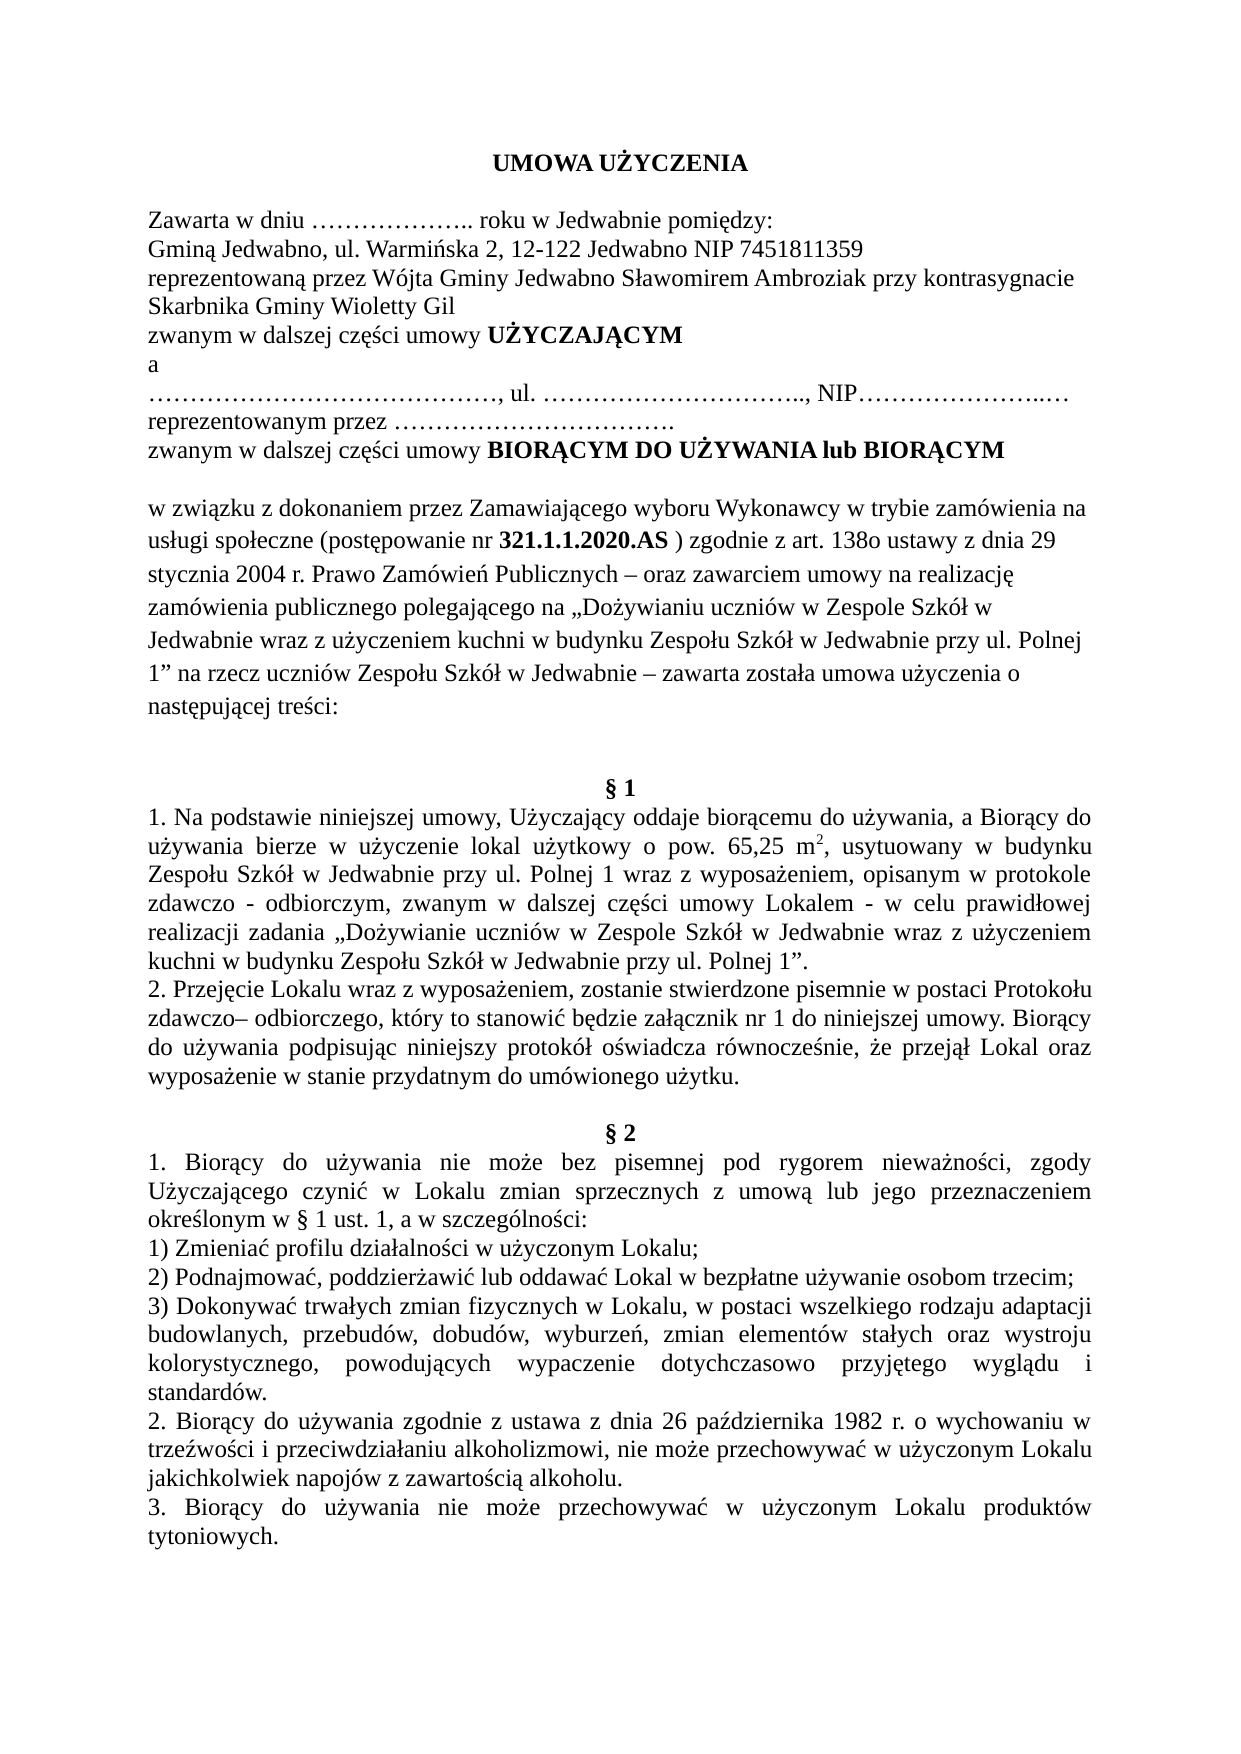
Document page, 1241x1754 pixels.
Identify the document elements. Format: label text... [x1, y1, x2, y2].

text 2. Przejęcie Lokalu wraz z wyposażeniem, zostanie stwierdzone pisemnie w postaci Protokołu zdawczo– odbiorczego, który to stanowić będzie załącznik nr 1 do niniejszej umowy. Biorący do używania podpisując niniejszy protokół oświadcza równocześnie, że przejął Lokal oraz wyposażenie w stanie przydatnym do umówionego użytku. [148, 974, 1093, 1089]
text UMOWA UŻYCZENIA [148, 148, 1093, 176]
text 1) Zmieniać profilu działalności w użyczonym Lokalu; [148, 1233, 1093, 1262]
text 3) Dokonywać trwałych zmian fizycznych w Lokalu, w postaci wszelkiego rodzaju adaptacji budowlanych, przebudów, dobudów, wyburzeń, zmian elementów stałych oraz wystroju kolorystycznego, powodujących wypaczenie dotychczasowo przyjętego wyglądu i standardów. [148, 1291, 1093, 1406]
text ……………………………………, ul. ………………………….., NIP…………………..… reprezentowanym przez ……………………………. [148, 378, 1093, 435]
text a [148, 349, 1093, 378]
text Zawarta w dniu ……………….. roku w Jedwabnie pomiędzy: [148, 205, 1093, 234]
text § 2 [148, 1118, 1093, 1147]
text 1. Biorący do używania nie może bez pisemnej pod rygorem nieważności, zgody Użyczającego czynić w Lokalu zmian sprzecznych z umową lub jego przeznaczeniem określonym w § 1 ust. 1, a w szczególności: [148, 1147, 1093, 1233]
text § 1 [148, 773, 1093, 802]
text 1. Na podstawie niniejszej umowy, Użyczający oddaje biorącemu do używania, a Biorący do używania bierze w użyczenie lokal użytkowy o pow. 65,25 m2, usytuowany w budynku Zespołu Szkół w Jedwabnie przy ul. Polnej 1 wraz z wyposażeniem, opisanym w protokole zdawczo - odbiorczym, zwanym w dalszej części umowy Lokalem - w celu prawidłowej realizacji zadania „Dożywianie uczniów w Zespole Szkół w Jedwabnie wraz z użyczeniem kuchni w budynku Zespołu Szkół w Jedwabnie przy ul. Polnej 1”. [148, 802, 1093, 974]
text Gminą Jedwabno, ul. Warmińska 2, 12-122 Jedwabno NIP 7451811359 [148, 234, 1093, 263]
text 2. Biorący do używania zgodnie z ustawa z dnia 26 października 1982 r. o wychowaniu w trzeźwości i przeciwdziałaniu alkoholizmowi, nie może przechowywać w użyczonym Lokalu jakichkolwiek napojów z zawartością alkoholu. [148, 1406, 1093, 1492]
text reprezentowaną przez Wójta Gminy Jedwabno Sławomirem Ambroziak przy kontrasygnacie Skarbnika Gminy Wioletty Gil [148, 263, 1093, 320]
text w związku z dokonaniem przez Zamawiającego wyboru Wykonawcy w trybie zamówienia na usługi społeczne (postępowanie nr 321.1.1.2020.AS ) zgodnie z art. 138o ustawy z dnia 29 stycznia 2004 r. Prawo Zamówień Publicznych – oraz zawarciem umowy na realizację zamówienia publicznego polegającego na „Dożywianiu uczniów w Zespole Szkół w Jedwabnie wraz z użyczeniem kuchni w budynku Zespołu Szkół w Jedwabnie przy ul. Polnej 1” na rzecz uczniów Zespołu Szkół w Jedwabnie – zawarta została umowa użyczenia o następującej treści: [148, 493, 1093, 719]
text 2) Podnajmować, poddzierżawić lub oddawać Lokal w bezpłatne używanie osobom trzecim; [148, 1262, 1093, 1291]
text 3. Biorący do używania nie może przechowywać w użyczonym Lokalu produktów tytoniowych. [148, 1492, 1093, 1549]
text zwanym w dalszej części umowy BIORĄCYM DO UŻYWANIA lub BIORĄCYM [148, 435, 1093, 464]
text zwanym w dalszej części umowy UŻYCZAJĄCYM [148, 320, 1093, 349]
